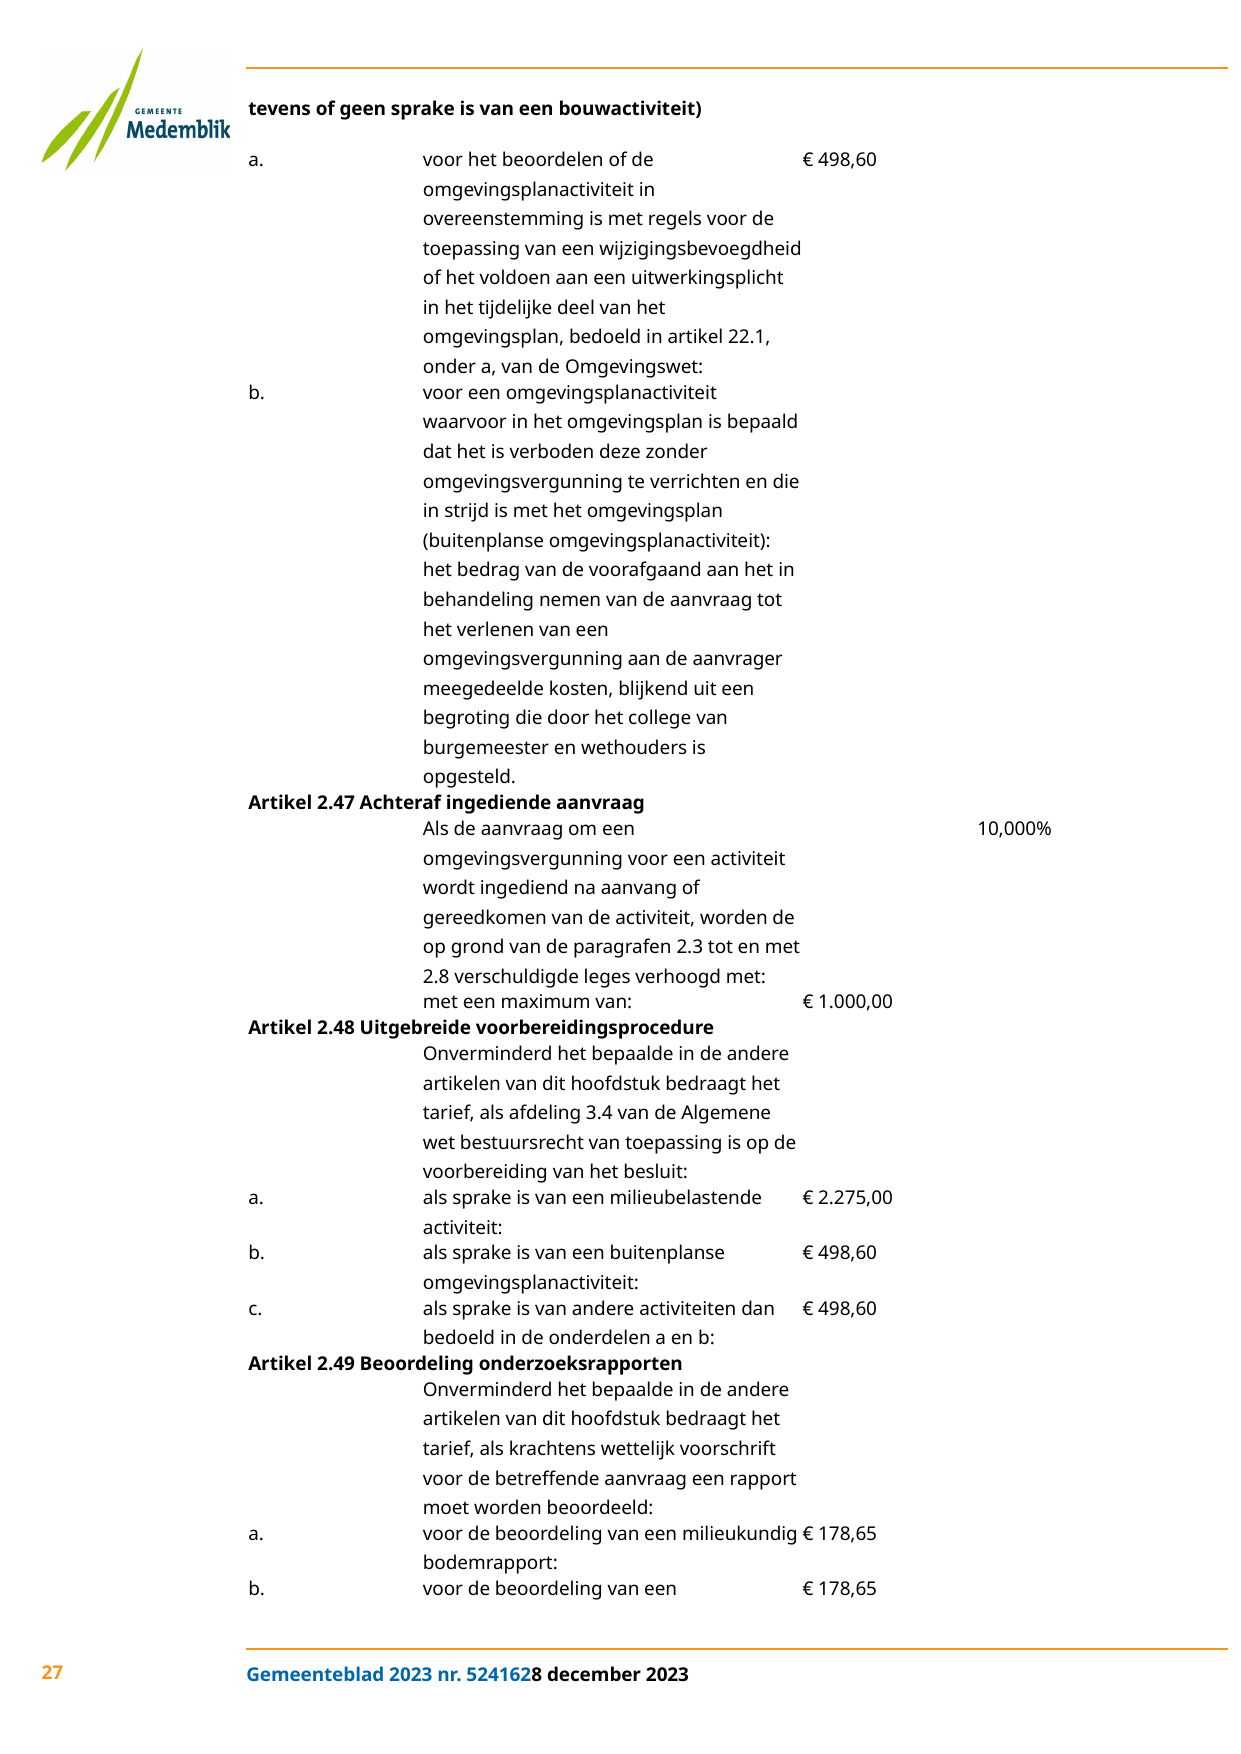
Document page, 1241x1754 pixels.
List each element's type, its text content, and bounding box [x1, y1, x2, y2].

table_cell [977, 1240, 1152, 1295]
table_cell als sprake is van een milieubelastende activiteit: [423, 1184, 802, 1239]
table_cell [977, 121, 1152, 146]
table_cell als sprake is van andere activiteiten dan bedoeld in de onderdelen a en b: [423, 1295, 802, 1350]
table_cell Onverminderd het bepaalde in de andere artikelen van dit hoofdstuk bedraagt het tarief, als afdeling 3.4 van de Algemene wet bestuursrecht van toepassing is op de voorbereiding van het besluit: [423, 1040, 802, 1184]
table_cell Artikel 2.47 Achteraf ingediende aanvraag [248, 789, 977, 815]
table_cell voor het beoordelen of de omgevingsplanactiviteit in overeenstemming is met regels voor de toepassing van een wijzigingsbevoegdheid of het voldoen aan een uitwerkingsplicht in het tijdelijke deel van het omgevingsplan, bedoeld in artikel 22.1, onder a, van de Omgevingswet: [423, 146, 802, 379]
table_cell [248, 121, 423, 146]
table_cell [977, 1040, 1152, 1184]
table_cell [248, 989, 423, 1014]
table_cell € 178,65 [802, 1575, 977, 1601]
table_cell a. [248, 1520, 423, 1575]
table_cell Artikel 2.49 Beoordeling onderzoeksrapporten [248, 1350, 977, 1376]
table_cell 10,000% [977, 815, 1152, 989]
table_cell Onverminderd het bepaalde in de andere artikelen van dit hoofdstuk bedraagt het tarief, als krachtens wettelijk voorschrift voor de betreffende aanvraag een rapport moet worden beoordeeld: [423, 1376, 802, 1520]
table_cell voor een omgevingsplanactiviteit waarvoor in het omgevingsplan is bepaald dat het is verboden deze zonder omgevingsvergunning te verrichten en die in strijd is met het omgevingsplan (buitenplanse omgevingsplanactiviteit): het bedrag van de voorafgaand aan het in behandeling nemen van de aanvraag tot het verlenen van een omgevingsvergunning aan de aanvrager meegedeelde kosten, blijkend uit een begroting die door het college van burgemeester en wethouders is opgesteld. [423, 379, 802, 789]
table_cell [802, 379, 977, 789]
table_cell tevens of geen sprake is van een bouwactiviteit) [248, 95, 977, 121]
table_cell Als de aanvraag om een omgevingsvergunning voor een activiteit wordt ingediend na aanvang of gereedkomen van de activiteit, worden de op grond van de paragrafen 2.3 tot en met 2.8 verschuldigde leges verhoogd met: [423, 815, 802, 989]
table_cell voor de beoordeling van een milieukundig bodemrapport: [423, 1520, 802, 1575]
table_cell [248, 1376, 423, 1520]
table_cell b. [248, 1575, 423, 1601]
table_cell [977, 1520, 1152, 1575]
table_cell [977, 379, 1152, 789]
table_cell Artikel 2.48 Uitgebreide voorbereidingsprocedure [248, 1015, 977, 1040]
table_cell [248, 1040, 423, 1184]
table_cell € 498,60 [802, 1240, 977, 1295]
table_cell [977, 1376, 1152, 1520]
table_cell c. [248, 1295, 423, 1350]
table_cell € 1.000,00 [802, 989, 977, 1014]
picture [41, 47, 231, 172]
table_cell als sprake is van een buitenplanse omgevingsplanactiviteit: [423, 1240, 802, 1295]
table_cell [977, 1575, 1152, 1601]
table_cell [977, 1295, 1152, 1350]
table_cell € 2.275,00 [802, 1184, 977, 1239]
table_cell voor de beoordeling van een [423, 1575, 802, 1601]
table_cell [802, 121, 977, 146]
table_cell [977, 146, 1152, 379]
table_cell [802, 1040, 977, 1184]
table_cell [977, 1184, 1152, 1239]
table_cell € 178,65 [802, 1520, 977, 1575]
table_cell [802, 815, 977, 989]
table_cell a. [248, 146, 423, 379]
table_cell b. [248, 1240, 423, 1295]
table_cell [248, 815, 423, 989]
table_cell b. [248, 379, 423, 789]
table_cell [423, 121, 802, 146]
table_cell a. [248, 1184, 423, 1239]
table_cell met een maximum van: [423, 989, 802, 1014]
table_cell [802, 1376, 977, 1520]
table_cell € 498,60 [802, 146, 977, 379]
table_cell [977, 989, 1152, 1014]
table_cell € 498,60 [802, 1295, 977, 1350]
